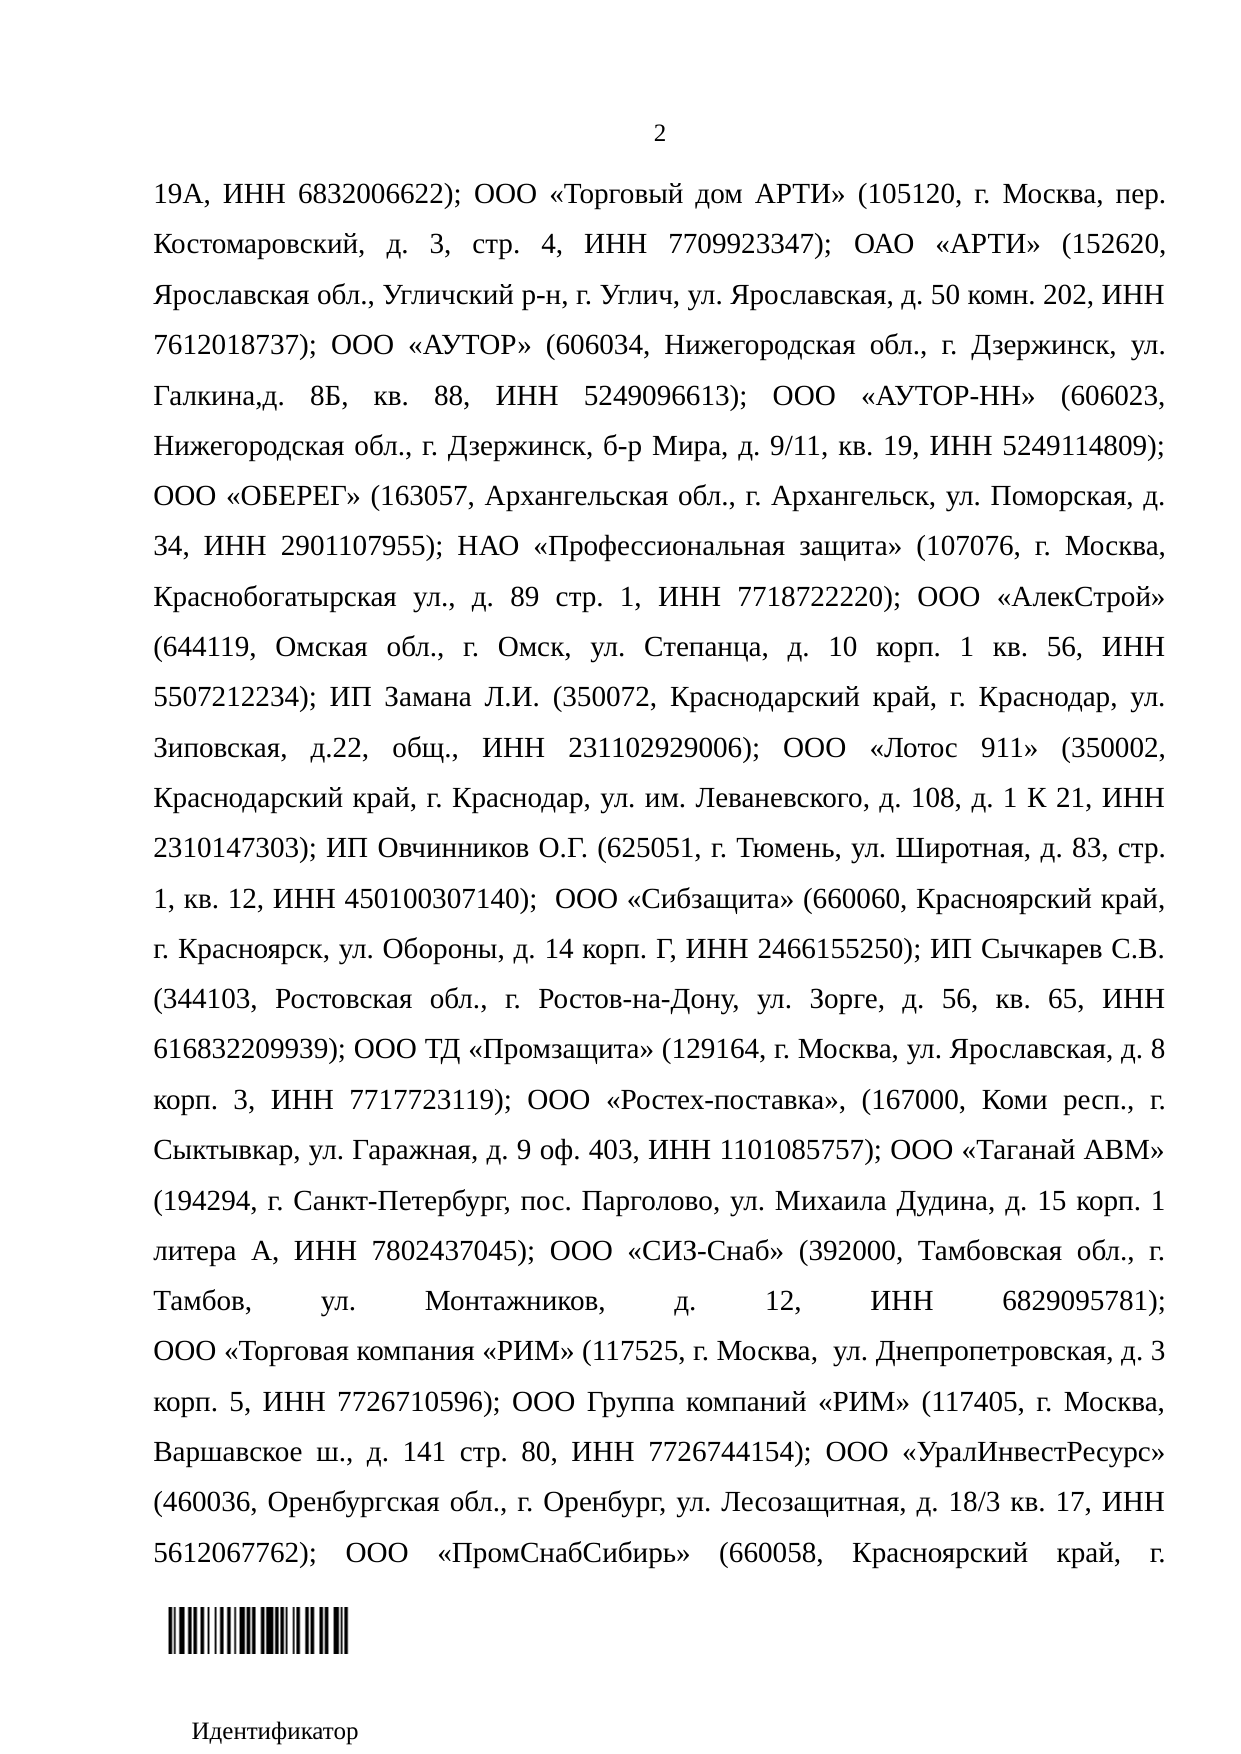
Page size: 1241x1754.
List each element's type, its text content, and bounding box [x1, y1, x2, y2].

text 19А, ИНН 6832006622); ООО «Торговый дом АРТИ» (105120, г. Москва, пер. Костомаровский, д. 3, стр. 4, ИНН 7709923347); ОАО «АРТИ» (152620, Ярославская обл., Угличский р-н, г. Углич, ул. Ярославская, д. 50 комн. 202, ИНН 7612018737); ООО «АУТОР» (606034, Нижегородская обл., г. Дзержинск, ул. Галкина,д. 8Б, кв. 88, ИНН 5249096613); ООО «АУТОР-НН» (606023, Нижегородская обл., г. Дзержинск, б-р Мира, д. 9/11, кв. 19, ИНН 5249114809); ООО «ОБЕРЕГ» (163057, Архангельская обл., г. Архангельск, ул. Поморская, д. 34, ИНН 2901107955); НАО «Профессиональная защита» (107076, г. Москва, Краснобогатырская ул., д. 89 стр. 1, ИНН 7718722220); ООО «АлекСтрой» (644119, Омская обл., г. Омск, ул. Степанца, д. 10 корп. 1 кв. 56, ИНН 5507212234); ИП Замана Л.И. (350072, Краснодарский край, г. Краснодар, ул. Зиповская, д.22, общ., ИНН 231102929006); ООО «Лотос 911» (350002, Краснодарский край, г. Краснодар, ул. им. Леваневского, д. 108, д. 1 К 21, ИНН 2310147303); ИП Овчинников О.Г. (625051, г. Тюмень, ул. Широтная, д. 83, стр. 1, кв. 12, ИНН 450100307140); ООО «Сибзащита» (660060, Красноярский край, г. Красноярск, ул. Обороны, д. 14 корп. Г, ИНН 2466155250); ИП Сычкарев С.В. (344103, Ростовская обл., г. Ростов-на-Дону, ул. Зорге, д. 56, кв. 65, ИНН 616832209939); ООО ТД «Промзащита» (129164, г. Москва, ул. Ярославская, д. 8 корп. 3, ИНН 7717723119); ООО «Ростех-поставка», (167000, Коми респ., г. Сыктывкар, ул. Гаражная, д. 9 оф. 403, ИНН 1101085757); ООО «Таганай АВМ» (194294, г. Санкт-Петербург, пос. Парголово, ул. Михаила Дудина, д. 15 корп. 1 литера А, ИНН 7802437045); ООО «СИЗ-Снаб» (392000, Тамбовская обл., г. Тамбов, ул. Монтажников, д. 12, ИНН 6829095781); ООО «Торговая компания «РИМ» (117525, г. Москва, ул. Днепропетровская, д. 3 корп. 5, ИНН 7726710596); ООО Группа компаний «РИМ» (117405, г. Москва, Варшавское ш., д. 141 стр. 80, ИНН 7726744154); ООО «УралИнвестРесурс» (460036, Оренбургская обл., г. Оренбург, ул. Лесозащитная, д. 18/3 кв. 17, ИНН 5612067762); ООО «ПромСнабСибирь» (660058, Красноярский край, г. [153, 176, 1167, 1568]
picture [153, 1607, 366, 1654]
